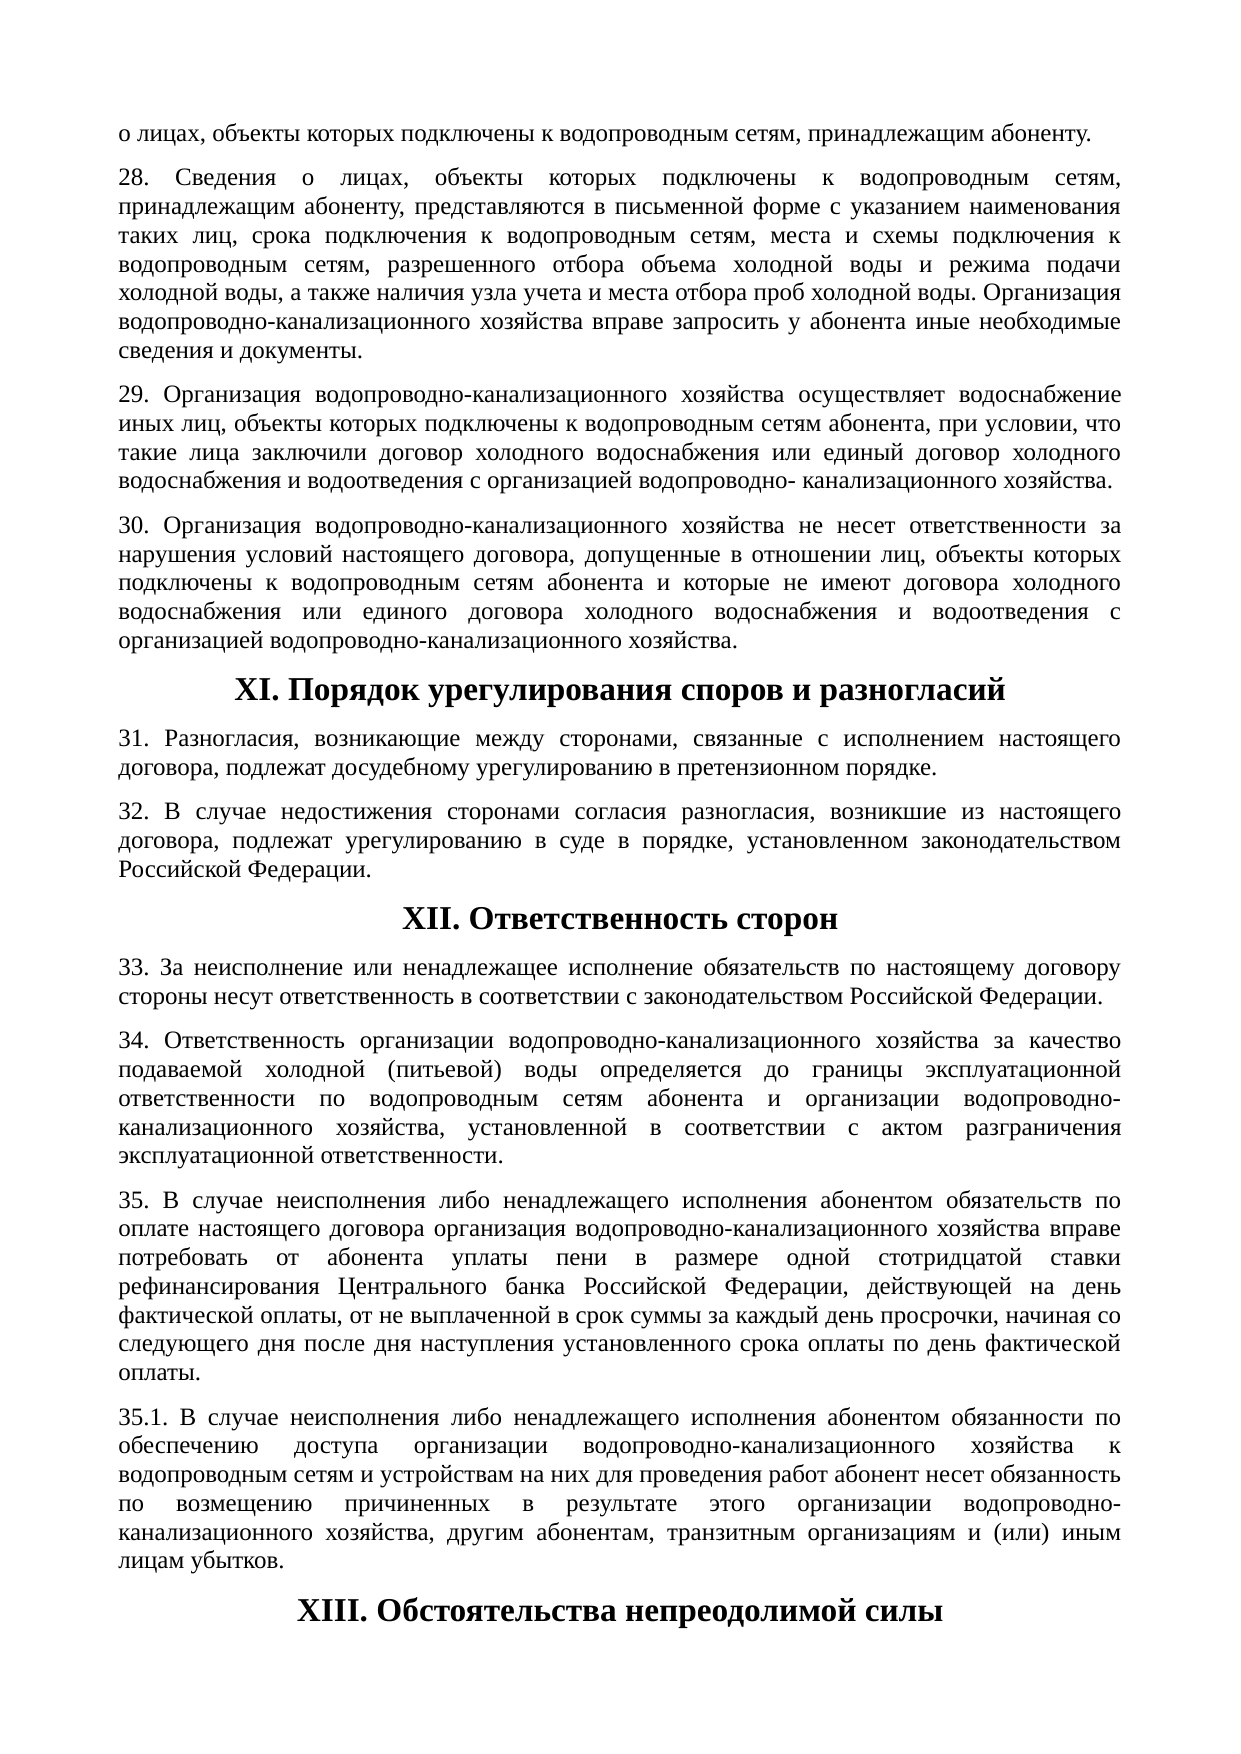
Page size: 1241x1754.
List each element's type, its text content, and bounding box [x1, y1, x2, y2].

text 30. Организация водопроводно-канализационного хозяйства не несет ответственности за нарушения условий настоящего договора, допущенные в отношении лиц, объекты которых подключены к водопроводным сетям абонента и которые не имеют договора холодного водоснабжения или единого договора холодного водоснабжения и водоотведения с организацией водопроводно-канализационного хозяйства. [118, 510, 1122, 654]
text XIII. Обстоятельства непреодолимой силы [118, 1590, 1122, 1628]
text 35. В случае неисполнения либо ненадлежащего исполнения абонентом обязательств по оплате настоящего договора организация водопроводно-канализационного хозяйства вправе потребовать от абонента уплаты пени в размере одной стотридцатой ставки рефинансирования Центрального банка Российской Федерации, действующей на день фактической оплаты, от не выплаченной в срок суммы за каждый день просрочки, начиная со следующего дня после дня наступления установленного срока оплаты по день фактической оплаты. [118, 1185, 1122, 1386]
text 33. За неисполнение или ненадлежащее исполнение обязательств по настоящему договору стороны несут ответственность в соответствии с законодательством Российской Федерации. [118, 952, 1122, 1010]
text 34. Ответственность организации водопроводно-канализационного хозяйства за качество подаваемой холодной (питьевой) воды определяется до границы эксплуатационной ответственности по водопроводным сетям абонента и организации водопроводно-канализационного хозяйства, установленной в соответствии с актом разграничения эксплуатационной ответственности. [118, 1025, 1122, 1169]
text 35.1. В случае неисполнения либо ненадлежащего исполнения абонентом обязанности по обеспечению доступа организации водопроводно-канализационного хозяйства к водопроводным сетям и устройствам на них для проведения работ абонент несет обязанность по возмещению причиненных в результате этого организации водопроводно-канализационного хозяйства, другим абонентам, транзитным организациям и (или) иным лицам убытков. [118, 1402, 1122, 1574]
text XI. Порядок урегулирования споров и разногласий [118, 669, 1122, 708]
text о лицах, объекты которых подключены к водопроводным сетям, принадлежащим абоненту. [118, 118, 1122, 147]
text 28. Сведения о лицах, объекты которых подключены к водопроводным сетям, принадлежащим абоненту, представляются в письменной форме с указанием наименования таких лиц, срока подключения к водопроводным сетям, места и схемы подключения к водопроводным сетям, разрешенного отбора объема холодной воды и режима подачи холодной воды, а также наличия узла учета и места отбора проб холодной воды. Организация водопроводно-канализационного хозяйства вправе запросить у абонента иные необходимые сведения и документы. [118, 162, 1122, 364]
text 29. Организация водопроводно-канализационного хозяйства осуществляет водоснабжение иных лиц, объекты которых подключены к водопроводным сетям абонента, при условии, что такие лица заключили договор холодного водоснабжения или единый договор холодного водоснабжения и водоотведения с организацией водопроводно- канализационного хозяйства. [118, 379, 1122, 494]
text XII. Ответственность сторон [118, 898, 1122, 937]
text 31. Разногласия, возникающие между сторонами, связанные с исполнением настоящего договора, подлежат досудебному урегулированию в претензионном порядке. [118, 723, 1122, 781]
text 32. В случае недостижения сторонами согласия разногласия, возникшие из настоящего договора, подлежат урегулированию в суде в порядке, установленном законодательством Российской Федерации. [118, 796, 1122, 883]
